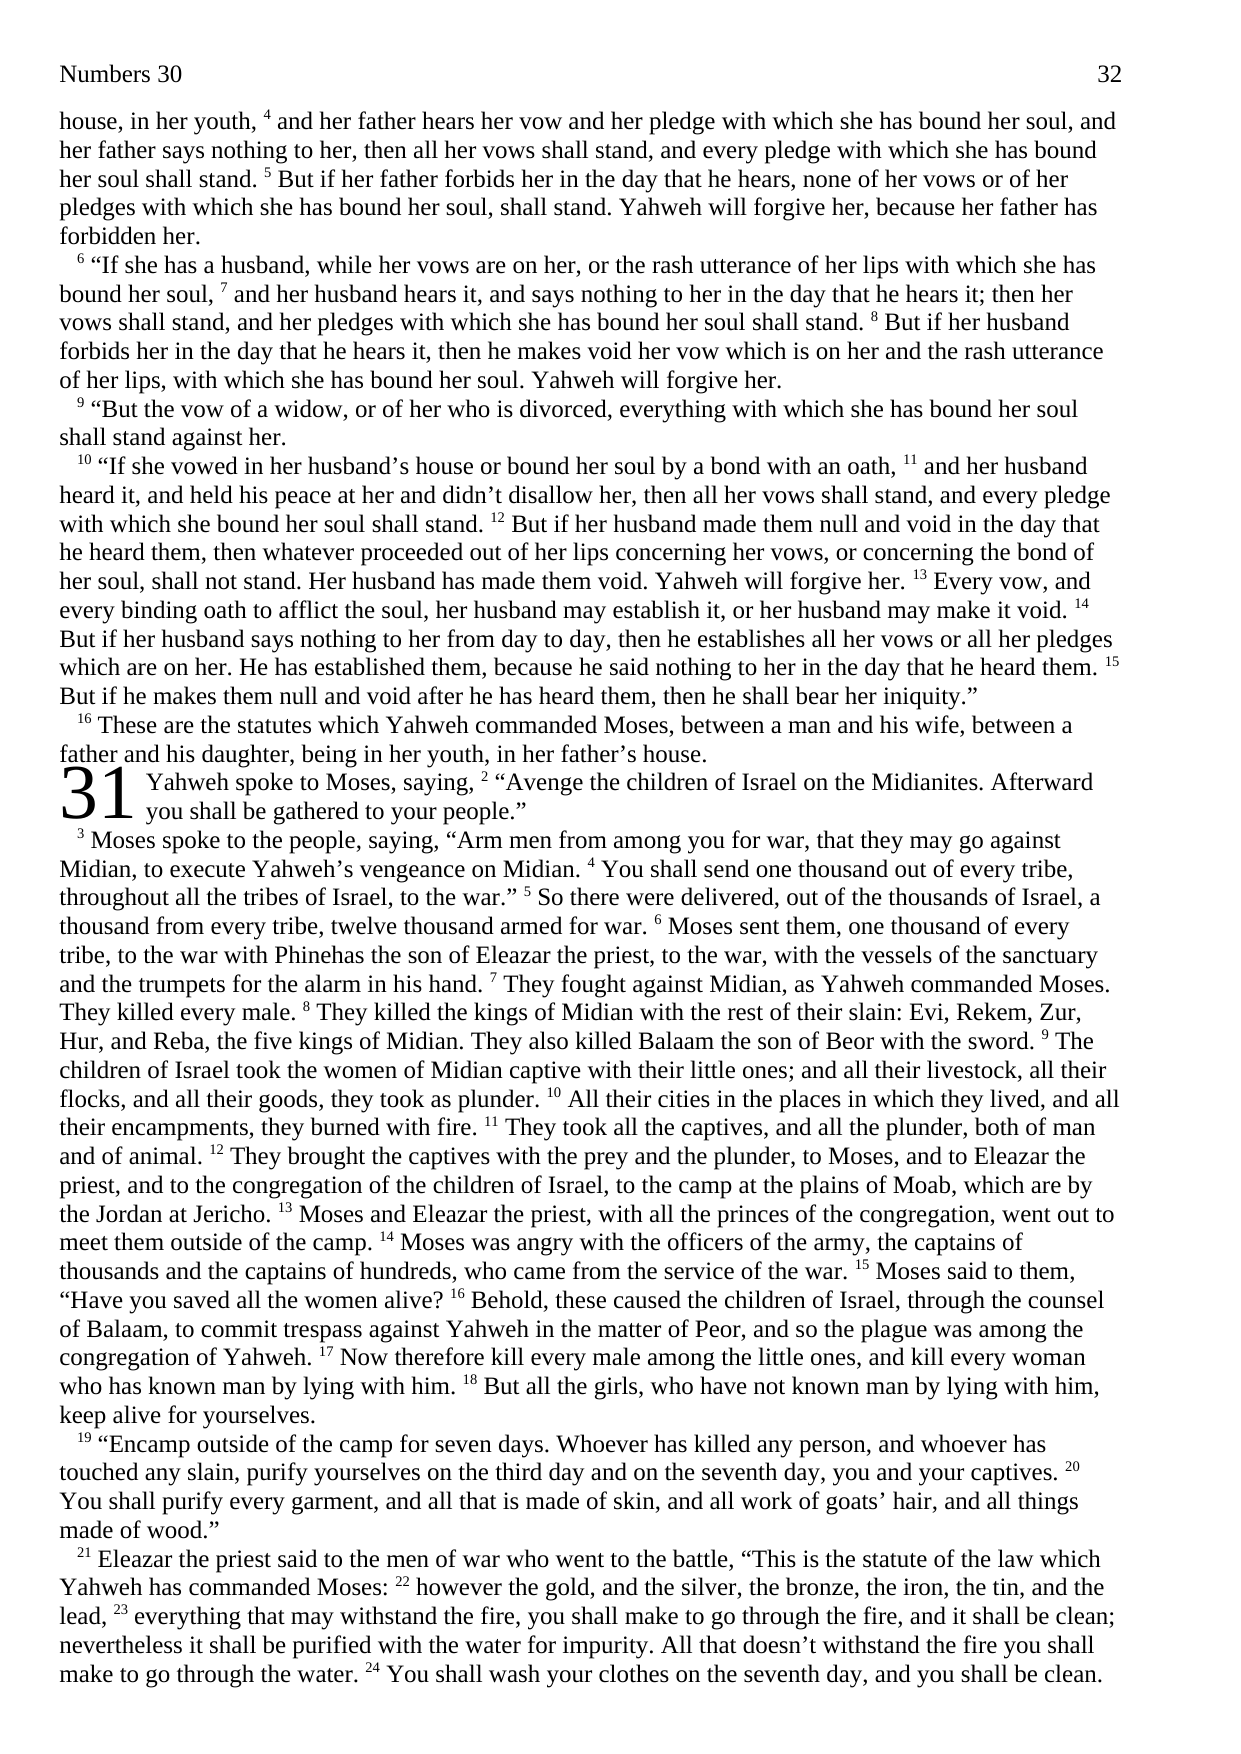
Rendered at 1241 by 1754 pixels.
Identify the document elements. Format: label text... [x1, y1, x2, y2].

text 3 Moses spoke to the people, saying, “Arm men from among you for war, that they may go against Midian, to execute Yahweh’s vengeance on Midian. 4 You shall send one thousand out of every tribe, throughout all the tribes of Israel, to the war.” 5 So there were delivered, out of the thousands of Israel, a thousand from every tribe, twelve thousand armed for war. 6 Moses sent them, one thousand of every tribe, to the war with Phinehas the son of Eleazar the priest, to the war, with the vessels of the sanctuary and the trumpets for the alarm in his hand. 7 They fought against Midian, as Yahweh commanded Moses. They killed every male. 8 They killed the kings of Midian with the rest of their slain: Evi, Rekem, Zur, Hur, and Reba, the five kings of Midian. They also killed Balaam the son of Beor with the sword. 9 The children of Israel took the women of Midian captive with their little ones; and all their livestock, all their flocks, and all their goods, they took as plunder. 10 All their cities in the places in which they lived, and all their encampments, they burned with fire. 11 They took all the captives, and all the plunder, both of man and of animal. 12 They brought the captives with the prey and the plunder, to Moses, and to Eleazar the priest, and to the congregation of the children of Israel, to the camp at the plains of Moab, which are by the Jordan at Jericho. 13 Moses and Eleazar the priest, with all the princes of the congregation, went out to meet them outside of the camp. 14 Moses was angry with the officers of the army, the captains of thousands and the captains of hundreds, who came from the service of the war. 15 Moses said to them, “Have you saved all the women alive? 16 Behold, these caused the children of Israel, through the counsel of Balaam, to commit trespass against Yahweh in the matter of Peor, and so the plague was among the congregation of Yahweh. 17 Now therefore kill every male among the little ones, and kill every woman who has known man by lying with him. 18 But all the girls, who have not known man by lying with him, keep alive for yourselves. [59, 825, 1122, 1429]
text 9 “But the vow of a widow, or of her who is divorced, everything with which she has bound her soul shall stand against her. [59, 394, 1122, 451]
text 6 “If she has a husband, while her vows are on her, or the rash utterance of her lips with which she has bound her soul, 7 and her husband hears it, and says nothing to her in the day that he hears it; then her vows shall stand, and her pledges with which she has bound her soul shall stand. 8 But if her husband forbids her in the day that he hears it, then he makes void her vow which is on her and the rash utterance of her lips, with which she has bound her soul. Yahweh will forgive her. [59, 250, 1122, 394]
text 10 “If she vowed in her husband’s house or bound her soul by a bond with an oath, 11 and her husband heard it, and held his peace at her and didn’t disallow her, then all her vows shall stand, and every pledge with which she bound her soul shall stand. 12 But if her husband made them null and void in the day that he heard them, then whatever proceeded out of her lips concerning her vows, or concerning the bond of her soul, shall not stand. Her husband has made them void. Yahweh will forgive her. 13 Every vow, and every binding oath to afflict the soul, her husband may establish it, or her husband may make it void. 14 But if her husband says nothing to her from day to day, then he establishes all her vows or all her pledges which are on her. He has established them, because he said nothing to her in the day that he heard them. 15 But if he makes them null and void after he has heard them, then he shall bear her iniquity.” [59, 451, 1122, 710]
text 16 These are the statutes which Yahweh commanded Moses, between a man and his wife, between a father and his daughter, being in her youth, in her father’s house. [59, 710, 1122, 767]
text 31Yahweh spoke to Moses, saying, 2 “Avenge the children of Israel on the Midianites. Afterward you shall be gathered to your people.” [59, 767, 1122, 825]
text 21 Eleazar the priest said to the men of war who went to the battle, “This is the statute of the law which Yahweh has commanded Moses: 22 however the gold, and the silver, the bronze, the iron, the tin, and the lead, 23 everything that may withstand the fire, you shall make to go through the fire, and it shall be clean; nevertheless it shall be purified with the water for impurity. All that doesn’t withstand the fire you shall make to go through the water. 24 You shall wash your clothes on the seventh day, and you shall be clean. [59, 1544, 1122, 1687]
text 19 “Encamp outside of the camp for seven days. Whoever has killed any person, and whoever has touched any slain, purify yourselves on the third day and on the seventh day, you and your captives. 20 You shall purify every garment, and all that is made of skin, and all work of goats’ hair, and all things made of wood.” [59, 1429, 1122, 1544]
text house, in her youth, 4 and her father hears her vow and her pledge with which she has bound her soul, and her father says nothing to her, then all her vows shall stand, and every pledge with which she has bound her soul shall stand. 5 But if her father forbids her in the day that he hears, none of her vows or of her pledges with which she has bound her soul, shall stand. Yahweh will forgive her, because her father has forbidden her. [59, 106, 1122, 250]
